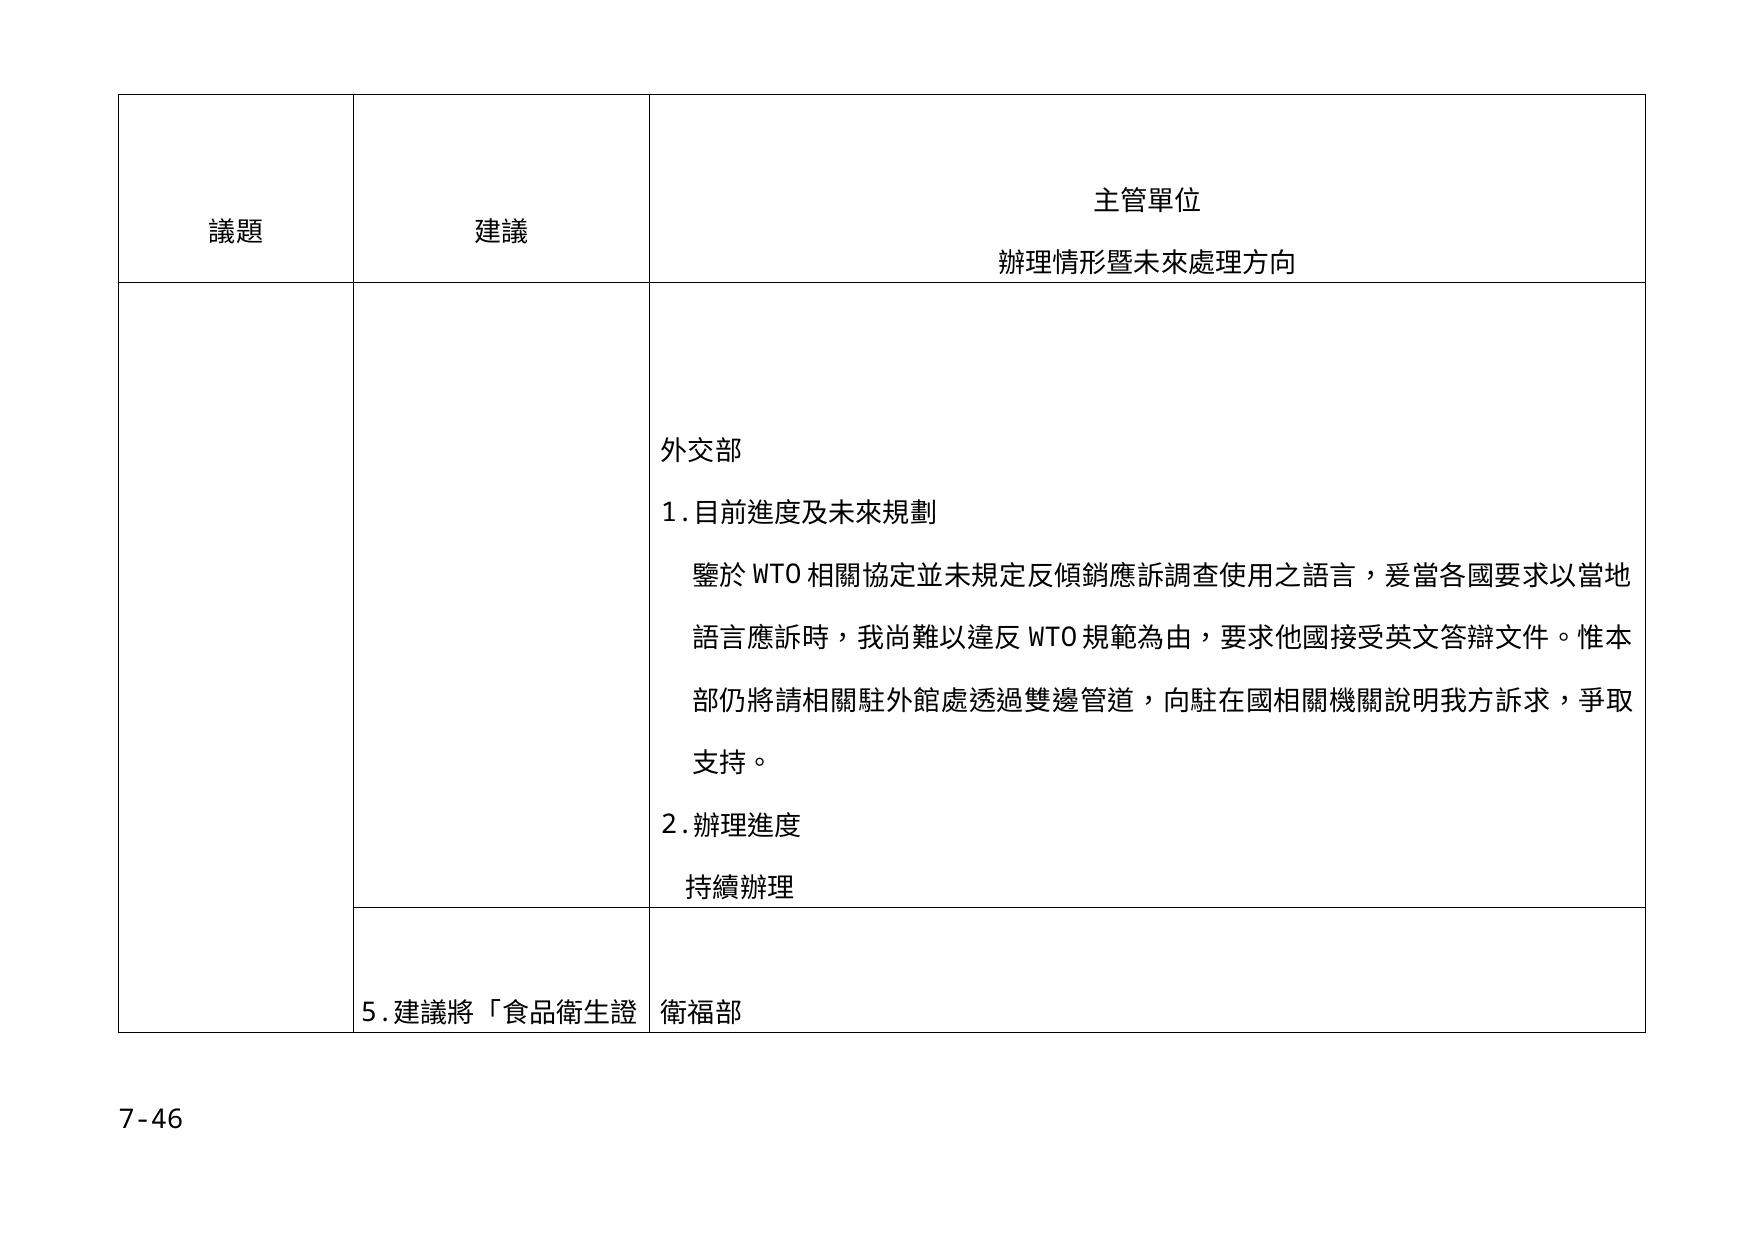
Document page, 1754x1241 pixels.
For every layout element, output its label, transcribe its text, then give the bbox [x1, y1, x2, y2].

table_cell [119, 283, 353, 1032]
table_cell 外交部 1.目前進度及未來規劃 鑒於WTO相關協定並未規定反傾銷應訴調查使用之語言，爰當各國要求以當地語言應訴時，我尚難以違反WTO規範為由，要求他國接受英文答辯文件。惟本部仍將請相關駐外館處透過雙邊管道，向駐在國相關機關說明我方訴求，爭取支持。 2.辦理進度 持續辦理 [650, 283, 1645, 907]
table_cell [354, 283, 649, 907]
table_header 建議 [354, 95, 649, 282]
table_header 議題 [119, 95, 353, 282]
table_cell 5.建議將「食品衛生證 [354, 908, 649, 1032]
table_header 主管單位 辦理情形暨未來處理方向 [650, 95, 1645, 282]
table_cell 衛福部 [650, 908, 1645, 1032]
